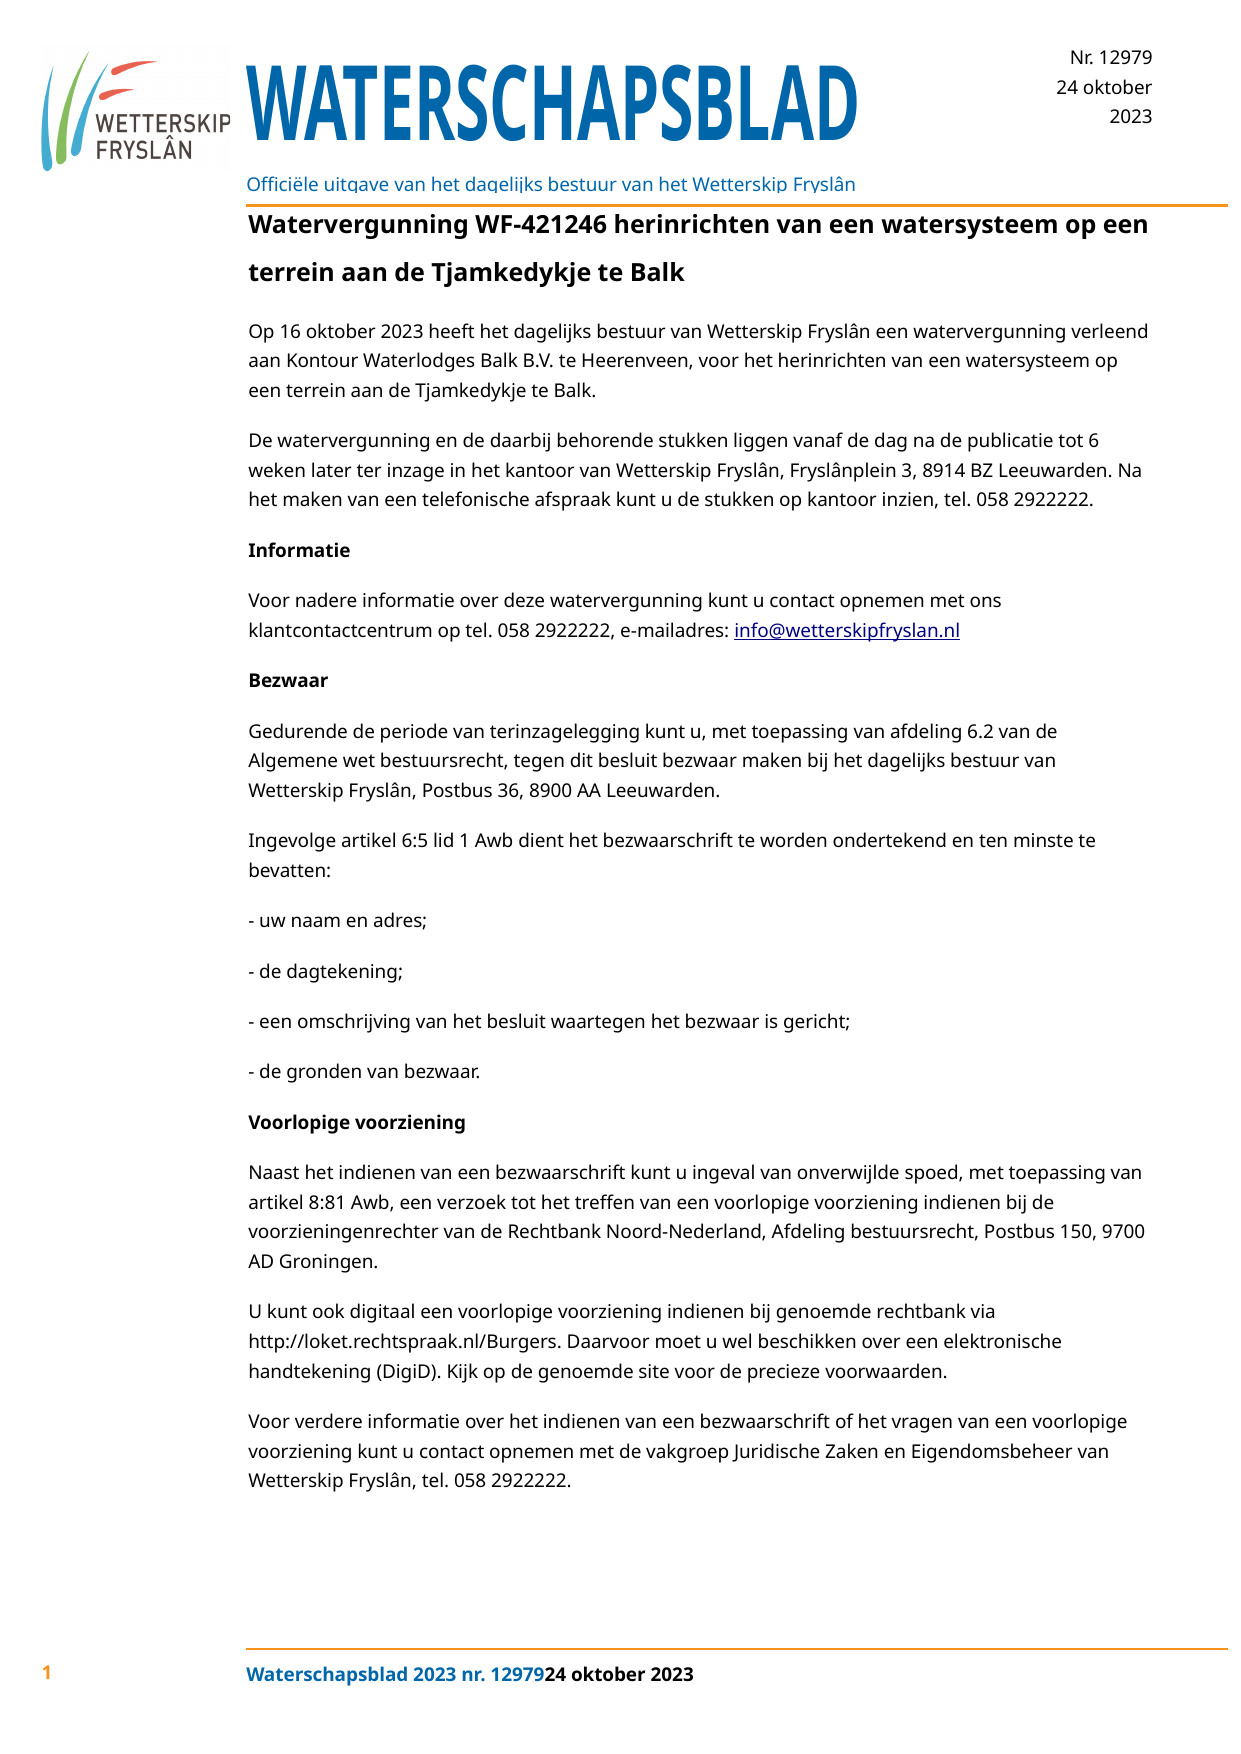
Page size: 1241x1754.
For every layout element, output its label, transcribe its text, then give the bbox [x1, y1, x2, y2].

text Bezwaar [248, 667, 1152, 693]
text Ingevolge artikel 6:5 lid 1 Awb dient het bezwaarschrift te worden ondertekend en ten minste te bevatten: [248, 827, 1152, 883]
text U kunt ook digitaal een voorlopige voorziening indienen bij genoemde rechtbank via http://loket.rechtspraak.nl/Burgers. Daarvoor moet u wel beschikken over een elektronische handtekening (DigiD). Kijk op de genoemde site voor de precieze voorwaarden. [248, 1299, 1152, 1384]
text Voor nadere informatie over deze watervergunning kunt u contact opnemen met ons klantcontactcentrum op tel. 058 2922222, e-mailadres: info@wetterskipfryslan.nl [248, 587, 1152, 643]
text - een omschrijving van het besluit waartegen het bezwaar is gericht; [248, 1008, 1152, 1034]
text Voorlopige voorziening [248, 1109, 1152, 1135]
text Informatie [248, 537, 1152, 563]
text Naast het indienen van een bezwaarschrift kunt u ingeval van onverwijlde spoed, met toepassing van artikel 8:81 Awb, een verzoek tot het treffen van een voorlopige voorziening indienen bij de voorzieningenrechter van de Rechtbank Noord-Nederland, Afdeling bestuursrecht, Postbus 150, 9700 AD Groningen. [248, 1159, 1152, 1274]
text - de dagtekening; [248, 958, 1152, 984]
text Gedurende de periode van terinzagelegging kunt u, met toepassing van afdeling 6.2 van de Algemene wet bestuursrecht, tegen dit besluit bezwaar maken bij het dagelijks bestuur van Wetterskip Fryslân, Postbus 36, 8900 AA Leeuwarden. [248, 718, 1152, 803]
picture [41, 47, 231, 172]
text Watervergunning WF-421246 herinrichten van een watersysteem op een terrein aan de Tjamkedykje te Balk [248, 207, 1152, 288]
text Voor verdere informatie over het indienen van een bezwaarschrift of het vragen van een voorlopige voorziening kunt u contact opnemen met de vakgroep Juridische Zaken en Eigendomsbeheer van Wetterskip Fryslân, tel. 058 2922222. [248, 1408, 1152, 1493]
text De watervergunning en de daarbij behorende stukken liggen vanaf de dag na de publicatie tot 6 weken later ter inzage in het kantoor van Wetterskip Fryslân, Fryslânplein 3, 8914 BZ Leeuwarden. Na het maken van een telefonische afspraak kunt u de stukken op kantoor inzien, tel. 058 2922222. [248, 427, 1152, 512]
text Op 16 oktober 2023 heeft het dagelijks bestuur van Wetterskip Fryslân een watervergunning verleend aan Kontour Waterlodges Balk B.V. te Heerenveen, voor het herinrichten van een watersysteem op een terrein aan de Tjamkedykje te Balk. [248, 318, 1152, 403]
text - de gronden van bezwaar. [248, 1059, 1152, 1084]
text - uw naam en adres; [248, 907, 1152, 933]
